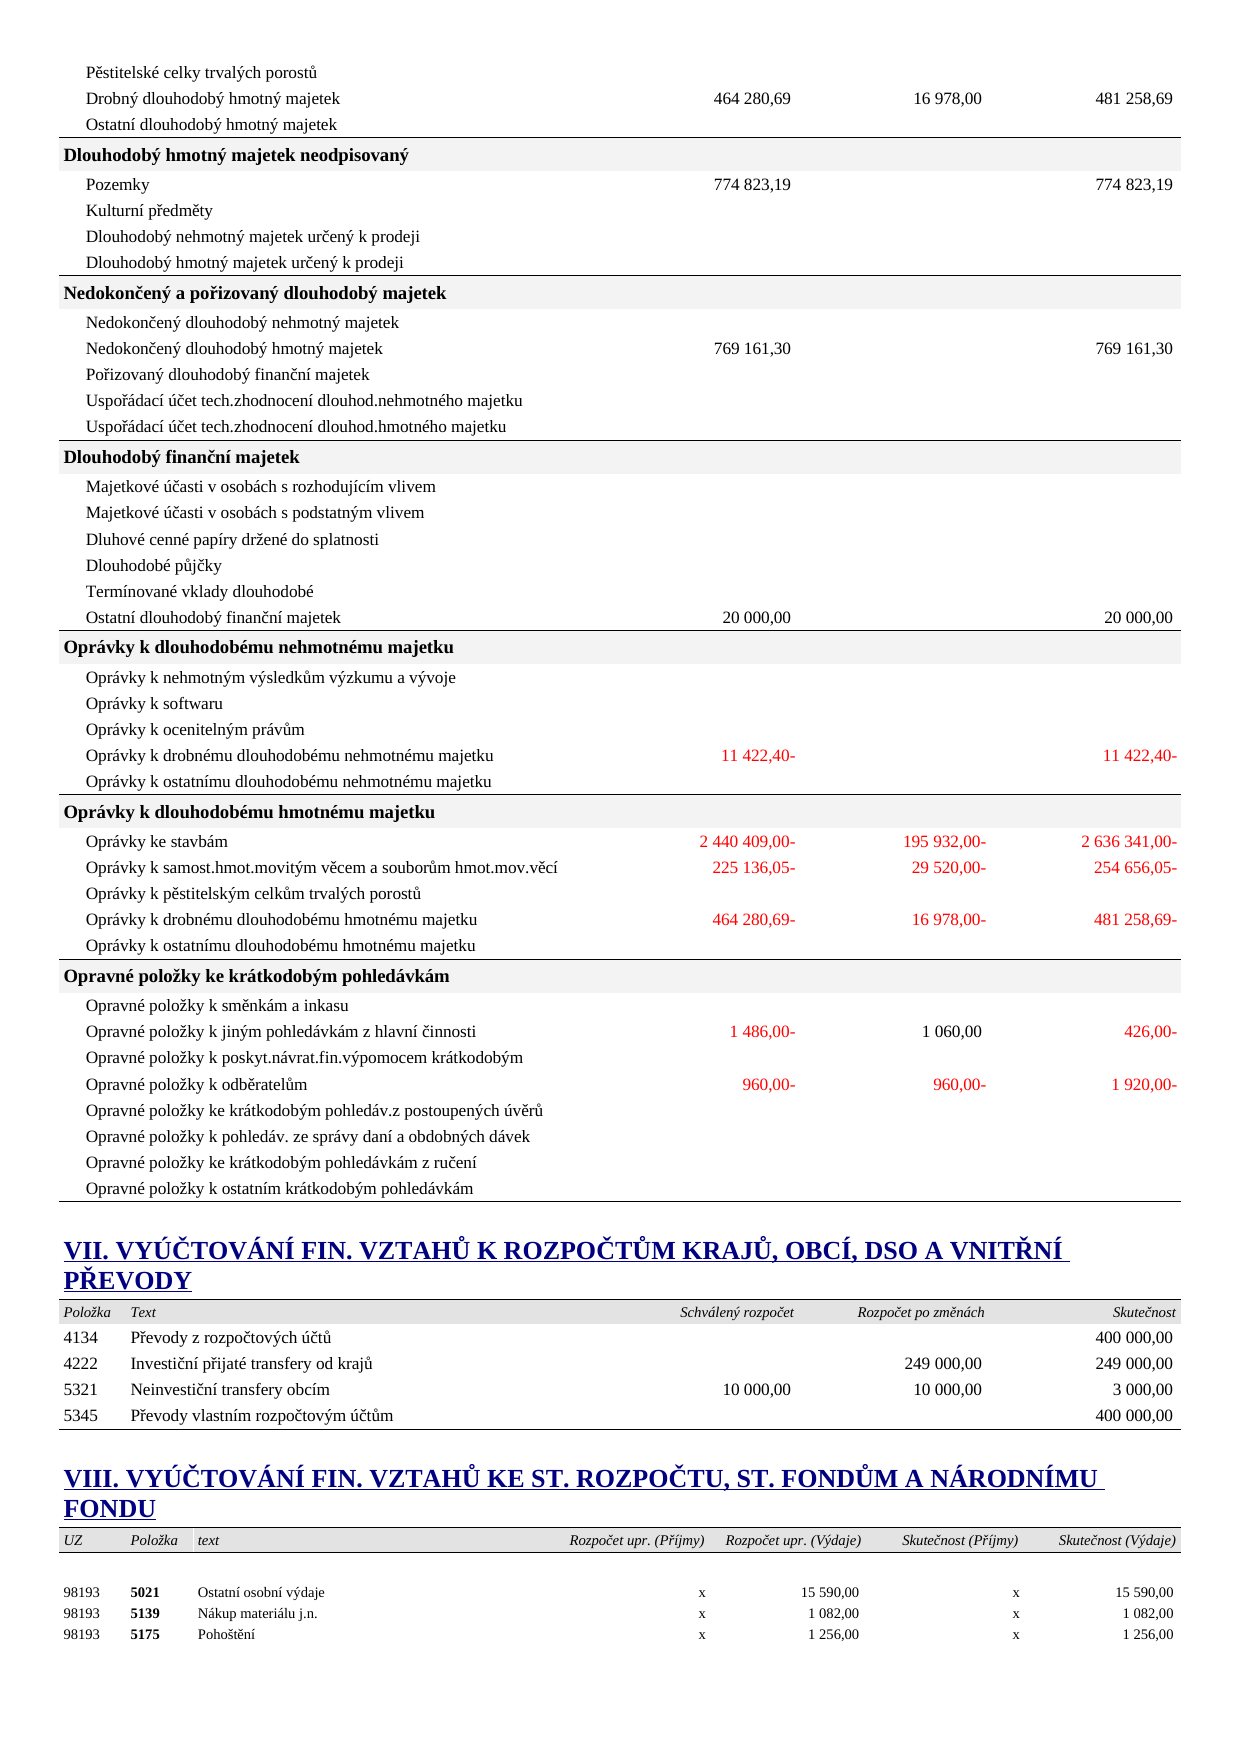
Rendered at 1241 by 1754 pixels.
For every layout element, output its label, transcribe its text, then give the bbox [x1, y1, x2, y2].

table_cell Drobný dlouhodobý hmotný majetek [81, 85, 609, 111]
table_cell [990, 552, 1181, 578]
table_cell 400 000,00 [990, 1325, 1181, 1351]
table_cell [799, 880, 990, 906]
table_cell [59, 664, 81, 690]
table_cell 1 082,00 [710, 1603, 867, 1624]
table_cell [799, 362, 990, 388]
table_cell [799, 768, 990, 794]
table_cell [609, 664, 799, 690]
table_cell [799, 474, 990, 500]
table_cell Položka [59, 1300, 126, 1324]
table_cell [59, 1045, 81, 1071]
table_cell [59, 171, 81, 197]
table_cell Pozemky [81, 171, 609, 197]
table_cell 400 000,00 [990, 1403, 1181, 1429]
table_cell [990, 1123, 1181, 1149]
table_cell [609, 993, 799, 1019]
table_cell [990, 1175, 1181, 1201]
table_cell [59, 1019, 81, 1045]
table_cell [59, 474, 81, 500]
table_cell Oprávky k ostatnímu dlouhodobému nehmotnému majetku [81, 768, 609, 794]
table_cell [799, 1149, 990, 1175]
table_cell [609, 414, 799, 440]
table_cell [990, 474, 1181, 500]
table_cell [59, 1149, 81, 1175]
table_cell Nedokončený a pořizovaný dlouhodobý majetek [59, 276, 1181, 309]
table_cell [990, 197, 1181, 223]
table_cell 5175 [126, 1624, 193, 1645]
table_cell Dlouhodobý finanční majetek [59, 441, 1181, 474]
table_cell [59, 1071, 81, 1097]
table_cell [59, 500, 81, 526]
table_cell [59, 880, 81, 906]
table_cell [59, 336, 81, 362]
table_cell Převody z rozpočtových účtů [126, 1325, 609, 1351]
table_cell 249 000,00 [799, 1351, 990, 1377]
table_cell 10 000,00 [799, 1377, 990, 1403]
table_cell [799, 578, 990, 604]
table_cell [59, 768, 81, 794]
table_cell Uspořádací účet tech.zhodnocení dlouhod.hmotného majetku [81, 414, 609, 440]
table_cell Opravné položky k odběratelům [81, 1071, 609, 1097]
table_cell [799, 500, 990, 526]
table_cell [799, 552, 990, 578]
table_cell Nedokončený dlouhodobý nehmotný majetek [81, 310, 609, 336]
table_cell [799, 59, 990, 85]
table_cell [990, 1045, 1181, 1071]
table_cell 98193 [59, 1603, 126, 1624]
table_cell [59, 1123, 81, 1149]
table_cell 20 000,00 [609, 604, 799, 630]
table_cell 774 823,19 [609, 171, 799, 197]
table_cell [990, 578, 1181, 604]
table_cell [799, 1403, 990, 1429]
table_cell [799, 223, 990, 249]
table_cell 11 422,40- [609, 742, 799, 768]
table_cell Pěstitelské celky trvalých porostů [81, 59, 609, 85]
table_cell [609, 500, 799, 526]
table_cell [59, 993, 81, 1019]
table_cell [59, 716, 81, 742]
table_cell [799, 414, 990, 440]
table_cell [990, 768, 1181, 794]
table_cell Opravné položky k směnkám a inkasu [81, 993, 609, 1019]
table_cell [59, 552, 81, 578]
table_cell [799, 310, 990, 336]
table_cell [59, 1097, 81, 1123]
table_cell [799, 1045, 990, 1071]
table_cell Oprávky k pěstitelským celkům trvalých porostů [81, 880, 609, 906]
table_cell [609, 690, 799, 716]
table_cell Kulturní předměty [81, 197, 609, 223]
table_cell Uspořádací účet tech.zhodnocení dlouhod.nehmotného majetku [81, 388, 609, 414]
table_cell Oprávky k samost.hmot.movitým věcem a souborům hmot.mov.věcí [81, 854, 609, 880]
table_cell 16 978,00- [799, 906, 990, 932]
table_cell [59, 111, 81, 137]
table_cell [59, 578, 81, 604]
table_cell Převody vlastním rozpočtovým účtům [126, 1403, 609, 1429]
table_cell [799, 933, 990, 958]
table_cell [799, 1097, 990, 1123]
table_cell [799, 690, 990, 716]
table_cell [609, 768, 799, 794]
table_cell [609, 249, 799, 275]
table_cell [990, 716, 1181, 742]
table_cell 774 823,19 [990, 171, 1181, 197]
table_cell Opravné položky k ostatním krátkodobým pohledávkám [81, 1175, 609, 1201]
table_cell [59, 742, 81, 768]
table_cell Schválený rozpočet [609, 1300, 799, 1324]
table_cell [59, 604, 81, 630]
table_cell 5139 [126, 1603, 193, 1624]
table_cell [990, 414, 1181, 440]
table_cell [59, 690, 81, 716]
table_cell Dlouhodobý nehmotný majetek určený k prodeji [81, 223, 609, 249]
table_cell Majetkové účasti v osobách s podstatným vlivem [81, 500, 609, 526]
table_cell [990, 526, 1181, 552]
table_cell 1 256,00 [710, 1624, 867, 1645]
table_cell [799, 1325, 990, 1351]
table_cell [609, 1351, 799, 1377]
table_cell 11 422,40- [990, 742, 1181, 768]
table_cell Dlouhodobé půjčky [81, 552, 609, 578]
table_cell [59, 1553, 1181, 1582]
table_cell Opravné položky ke krátkodobým pohledávkám z ručení [81, 1149, 609, 1175]
table_cell [609, 933, 799, 958]
table_cell Opravné položky k jiným pohledávkám z hlavní činnosti [81, 1019, 609, 1045]
table_cell [990, 500, 1181, 526]
table_cell x [553, 1582, 710, 1603]
table_cell [799, 1175, 990, 1201]
table_cell [59, 388, 81, 414]
table_cell [59, 1202, 1181, 1231]
table_cell 769 161,30 [990, 336, 1181, 362]
table_cell [990, 388, 1181, 414]
table_cell UZ [59, 1528, 126, 1552]
table_cell Neinvestiční transfery obcím [126, 1377, 609, 1403]
table_cell 5321 [59, 1377, 126, 1403]
table_cell [59, 1175, 81, 1201]
table_cell 98193 [59, 1582, 126, 1603]
table_cell [609, 1149, 799, 1175]
table_cell [990, 223, 1181, 249]
table_cell Opravné položky ke krátkodobým pohledáv.z postoupených úvěrů [81, 1097, 609, 1123]
table_cell Termínované vklady dlouhodobé [81, 578, 609, 604]
table_cell x [867, 1603, 1024, 1624]
table_cell 10 000,00 [609, 1377, 799, 1403]
table_cell [799, 197, 990, 223]
table_cell [609, 1123, 799, 1149]
table_cell [609, 1097, 799, 1123]
table_cell [59, 249, 81, 275]
table_cell 4134 [59, 1325, 126, 1351]
table_cell Dlouhodobý hmotný majetek určený k prodeji [81, 249, 609, 275]
table_cell [609, 310, 799, 336]
table_cell 426,00- [990, 1019, 1181, 1045]
table_cell [799, 664, 990, 690]
table_cell [609, 880, 799, 906]
table_cell 5021 [126, 1582, 193, 1603]
table_cell [59, 197, 81, 223]
table_cell Rozpočet upr. (Příjmy) [553, 1528, 710, 1552]
table_cell [59, 85, 81, 111]
table_cell [799, 742, 990, 768]
table_cell 5345 [59, 1403, 126, 1429]
table_cell [609, 1403, 799, 1429]
table_cell [990, 249, 1181, 275]
table_cell [59, 414, 81, 440]
table_cell [799, 1123, 990, 1149]
table_cell [799, 388, 990, 414]
table_cell Rozpočet po změnách [799, 1300, 990, 1324]
table_cell text [194, 1528, 553, 1552]
table_cell 4222 [59, 1351, 126, 1377]
table_cell VII. VYÚČTOVÁNÍ FIN. VZTAHŮ K ROZPOČTŮM KRAJŮ, OBCÍ, DSO A VNITŘNÍ PŘEVODY [59, 1231, 1181, 1299]
table_cell 960,00- [799, 1071, 990, 1097]
table_cell Nedokončený dlouhodobý hmotný majetek [81, 336, 609, 362]
table_cell [609, 1325, 799, 1351]
table_cell 1 082,00 [1024, 1603, 1181, 1624]
table_cell 960,00- [609, 1071, 799, 1097]
table_cell [609, 1045, 799, 1071]
table_cell VIII. VYÚČTOVÁNÍ FIN. VZTAHŮ KE ST. ROZPOČTU, ST. FONDŮM A NÁRODNÍMU FONDU [59, 1459, 1181, 1527]
table_cell 249 000,00 [990, 1351, 1181, 1377]
table_cell [799, 336, 990, 362]
table_cell 464 280,69 [609, 85, 799, 111]
table_cell [799, 604, 990, 630]
table_cell [990, 690, 1181, 716]
table_cell 481 258,69 [990, 85, 1181, 111]
table_cell Text [126, 1300, 609, 1324]
table_cell [799, 716, 990, 742]
table_cell [609, 552, 799, 578]
table_cell Pořizovaný dlouhodobý finanční majetek [81, 362, 609, 388]
table_cell [799, 249, 990, 275]
table_cell Oprávky k drobnému dlouhodobému nehmotnému majetku [81, 742, 609, 768]
table_cell [59, 59, 81, 85]
table_cell [59, 310, 81, 336]
table_cell 769 161,30 [609, 336, 799, 362]
table_cell 2 636 341,00- [990, 828, 1181, 854]
table_cell [59, 854, 81, 880]
table_cell 20 000,00 [990, 604, 1181, 630]
table_cell Oprávky k ostatnímu dlouhodobému hmotnému majetku [81, 933, 609, 958]
table_cell Oprávky k dlouhodobému nehmotnému majetku [59, 631, 1181, 664]
table_cell x [867, 1624, 1024, 1645]
table_cell [990, 1097, 1181, 1123]
table_cell Oprávky ke stavbám [81, 828, 609, 854]
table_cell Ostatní dlouhodobý finanční majetek [81, 604, 609, 630]
table_cell Skutečnost (Výdaje) [1024, 1528, 1181, 1552]
table_cell [609, 59, 799, 85]
table_cell Pohoštění [194, 1624, 553, 1645]
table_cell [799, 993, 990, 1019]
table_cell Oprávky k dlouhodobému hmotnému majetku [59, 795, 1181, 828]
table_cell [609, 197, 799, 223]
table_cell [990, 933, 1181, 958]
table_cell [609, 526, 799, 552]
table_cell Skutečnost [990, 1300, 1181, 1324]
table_cell [59, 223, 81, 249]
table_cell 3 000,00 [990, 1377, 1181, 1403]
table_cell Nákup materiálu j.n. [194, 1603, 553, 1624]
table_cell Dluhové cenné papíry držené do splatnosti [81, 526, 609, 552]
table_cell Opravné položky k poskyt.návrat.fin.výpomocem krátkodobým [81, 1045, 609, 1071]
table_cell Ostatní dlouhodobý hmotný majetek [81, 111, 609, 137]
table_cell 1 920,00- [990, 1071, 1181, 1097]
table_cell [59, 933, 81, 958]
table_cell x [867, 1582, 1024, 1603]
table_cell Oprávky k drobnému dlouhodobému hmotnému majetku [81, 906, 609, 932]
table_cell [59, 828, 81, 854]
table_cell [609, 1175, 799, 1201]
table_cell 16 978,00 [799, 85, 990, 111]
table_cell [609, 223, 799, 249]
table_cell Položka [126, 1528, 193, 1552]
table_cell [59, 526, 81, 552]
table_cell [609, 578, 799, 604]
table_cell Oprávky k softwaru [81, 690, 609, 716]
table_cell [59, 906, 81, 932]
table_cell [990, 111, 1181, 137]
table_cell Ostatní osobní výdaje [194, 1582, 553, 1603]
table_cell [990, 310, 1181, 336]
table_cell 481 258,69- [990, 906, 1181, 932]
table_cell Investiční přijaté transfery od krajů [126, 1351, 609, 1377]
table_cell 225 136,05- [609, 854, 799, 880]
table_cell 15 590,00 [1024, 1582, 1181, 1603]
table_cell Skutečnost (Příjmy) [867, 1528, 1024, 1552]
table_cell Dlouhodobý hmotný majetek neodpisovaný [59, 138, 1181, 171]
table_cell [990, 1149, 1181, 1175]
table_cell 98193 [59, 1624, 126, 1645]
table_cell Opravné položky k pohledáv. ze správy daní a obdobných dávek [81, 1123, 609, 1149]
table_cell 15 590,00 [710, 1582, 867, 1603]
table_cell 1 486,00- [609, 1019, 799, 1045]
table_cell 2 440 409,00- [609, 828, 799, 854]
table_cell Opravné položky ke krátkodobým pohledávkám [59, 960, 1181, 993]
table_cell [609, 474, 799, 500]
table_cell x [553, 1624, 710, 1645]
table_cell 254 656,05- [990, 854, 1181, 880]
table_cell [990, 664, 1181, 690]
table_cell 195 932,00- [799, 828, 990, 854]
table_cell Oprávky k ocenitelným právům [81, 716, 609, 742]
table_cell [59, 362, 81, 388]
table_cell [990, 362, 1181, 388]
table_cell [609, 716, 799, 742]
table_cell Rozpočet upr. (Výdaje) [710, 1528, 867, 1552]
table_cell 464 280,69- [609, 906, 799, 932]
table_cell [990, 59, 1181, 85]
table_cell [799, 111, 990, 137]
table_cell 1 060,00 [799, 1019, 990, 1045]
table_cell Majetkové účasti v osobách s rozhodujícím vlivem [81, 474, 609, 500]
table_cell 1 256,00 [1024, 1624, 1181, 1645]
table_cell [59, 1430, 1181, 1458]
table_cell [990, 993, 1181, 1019]
table_cell [799, 171, 990, 197]
table_cell [799, 526, 990, 552]
table_cell [609, 111, 799, 137]
table_cell [609, 388, 799, 414]
table_cell [609, 362, 799, 388]
table_cell x [553, 1603, 710, 1624]
table_cell Oprávky k nehmotným výsledkům výzkumu a vývoje [81, 664, 609, 690]
table_cell [990, 880, 1181, 906]
table_cell 29 520,00- [799, 854, 990, 880]
